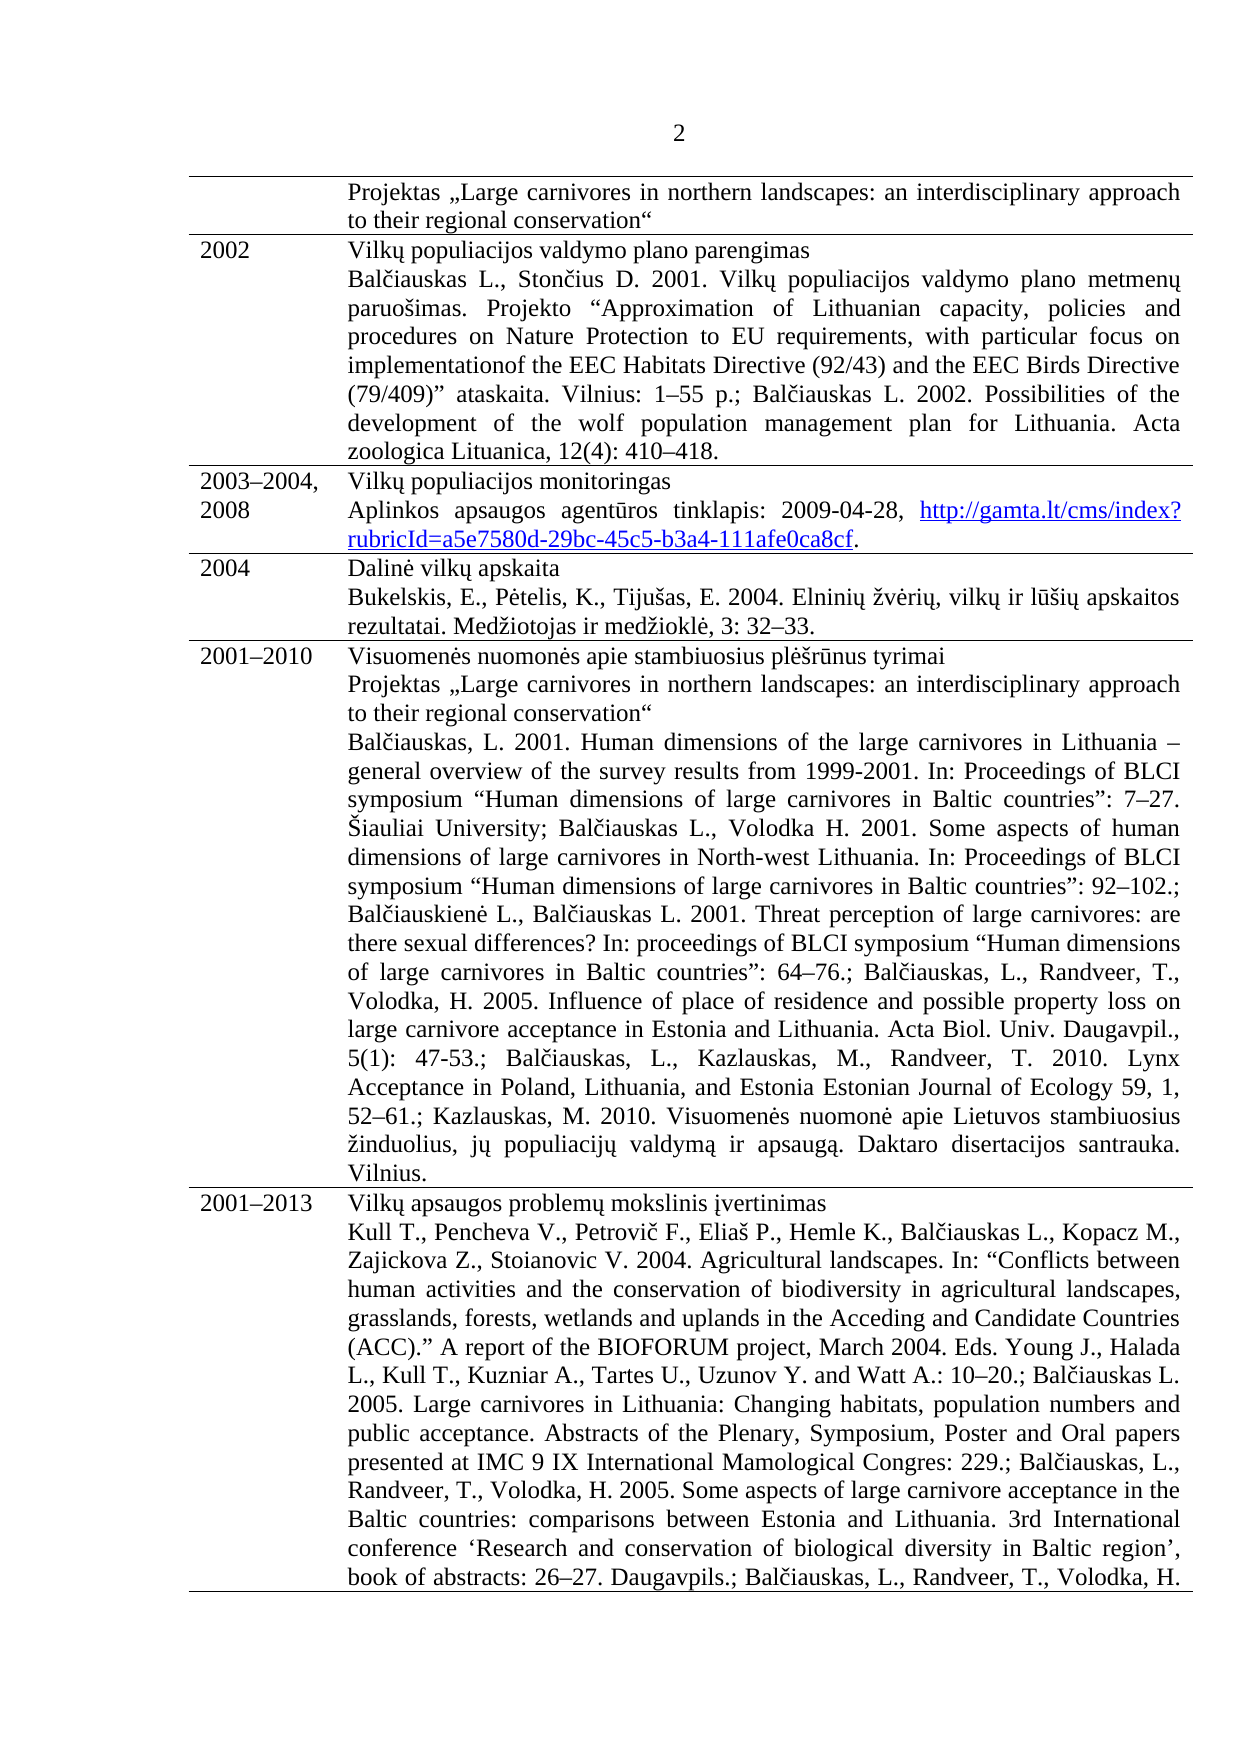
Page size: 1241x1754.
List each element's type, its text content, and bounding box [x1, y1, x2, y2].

table_cell Vilkų populiacijos valdymo plano parengimas Balčiauskas L., Stončius D. 2001. Vilkų populiacijos valdymo plano metmenų paruošimas. Projekto “Approximation of Lithuanian capacity, policies and procedures on Nature Protection to EU requirements, with particular focus on implementationof the EEC Habitats Directive (92/43) and the EEC Birds Directive (79/409)” ataskaita. Vilnius: 1–55 p.; Balčiauskas L. 2002. Possibilities of the development of the wolf population management plan for Lithuania. Acta zoologica Lituanica, 12(4): 410–418. [336, 235, 1192, 465]
table_cell 2001–2013 [189, 1188, 336, 1591]
table_cell 2001–2010 [189, 641, 336, 1187]
table_cell [189, 177, 336, 234]
table_cell Visuomenės nuomonės apie stambiuosius plėšrūnus tyrimai Projektas „Large carnivores in northern landscapes: an interdisciplinary approach to their regional conservation“ Balčiauskas, L. 2001. Human dimensions of the large carnivores in Lithuania – general overview of the survey results from 1999-2001. In: Proceedings of BLCI symposium “Human dimensions of large carnivores in Baltic countries”: 7–27. Šiauliai University; Balčiauskas L., Volodka H. 2001. Some aspects of human dimensions of large carnivores in North-west Lithuania. In: Proceedings of BLCI symposium “Human dimensions of large carnivores in Baltic countries”: 92–102.; Balčiauskienė L., Balčiauskas L. 2001. Threat perception of large carnivores: are there sexual differences? In: proceedings of BLCI symposium “Human dimensions of large carnivores in Baltic countries”: 64–76.; Balčiauskas, L., Randveer, T., Volodka, H. 2005. Influence of place of residence and possible property loss on large carnivore acceptance in Estonia and Lithuania. Acta Biol. Univ. Daugavpil., 5(1): 47-53.; Balčiauskas, L., Kazlauskas, M., Randveer, T. 2010. Lynx Acceptance in Poland, Lithuania, and Estonia Estonian Journal of Ecology 59, 1, 52–61.; Kazlauskas, M. 2010. Visuomenės nuomonė apie Lietuvos stambiuosius žinduolius, jų populiacijų valdymą ir apsaugą. Daktaro disertacijos santrauka. Vilnius. [336, 641, 1192, 1187]
table_cell 2004 [189, 554, 336, 640]
table_cell 2002 [189, 235, 336, 465]
table_cell Vilkų apsaugos problemų mokslinis įvertinimas Kull T., Pencheva V., Petrovič F., Eliaš P., Hemle K., Balčiauskas L., Kopacz M., Zajickova Z., Stoianovic V. 2004. Agricultural landscapes. In: “Conflicts between human activities and the conservation of biodiversity in agricultural landscapes, grasslands, forests, wetlands and uplands in the Acceding and Candidate Countries (ACC).” A report of the BIOFORUM project, March 2004. Eds. Young J., Halada L., Kull T., Kuzniar A., Tartes U., Uzunov Y. and Watt A.: 10–20.; Balčiauskas L. 2005. Large carnivores in Lithuania: Changing habitats, population numbers and public acceptance. Abstracts of the Plenary, Symposium, Poster and Oral papers presented at IMC 9 IX International Mamological Congres: 229.; Balčiauskas, L., Randveer, T., Volodka, H. 2005. Some aspects of large carnivore acceptance in the Baltic countries: comparisons between Estonia and Lithuania. 3rd International conference ‘Research and conservation of biological diversity in Baltic region’, book of abstracts: 26–27. Daugavpils.; Balčiauskas, L., Randveer, T., Volodka, H. [336, 1188, 1192, 1591]
table_cell Dalinė vilkų apskaita Bukelskis, E., Pėtelis, K., Tijušas, E. 2004. Elninių žvėrių, vilkų ir lūšių apskaitos rezultatai. Medžiotojas ir medžioklė, 3: 32–33. [336, 554, 1192, 640]
table_cell Vilkų populiacijos monitoringas Aplinkos apsaugos agentūros tinklapis: 2009-04-28, http://gamta.lt/cms/index?rubricId=a5e7580d-29bc-45c5-b3a4-111afe0ca8cf. [336, 466, 1192, 552]
table_cell 2003–2004, 2008 [189, 466, 336, 552]
table_cell Projektas „Large carnivores in northern landscapes: an interdisciplinary approach to their regional conservation“ [336, 177, 1192, 234]
